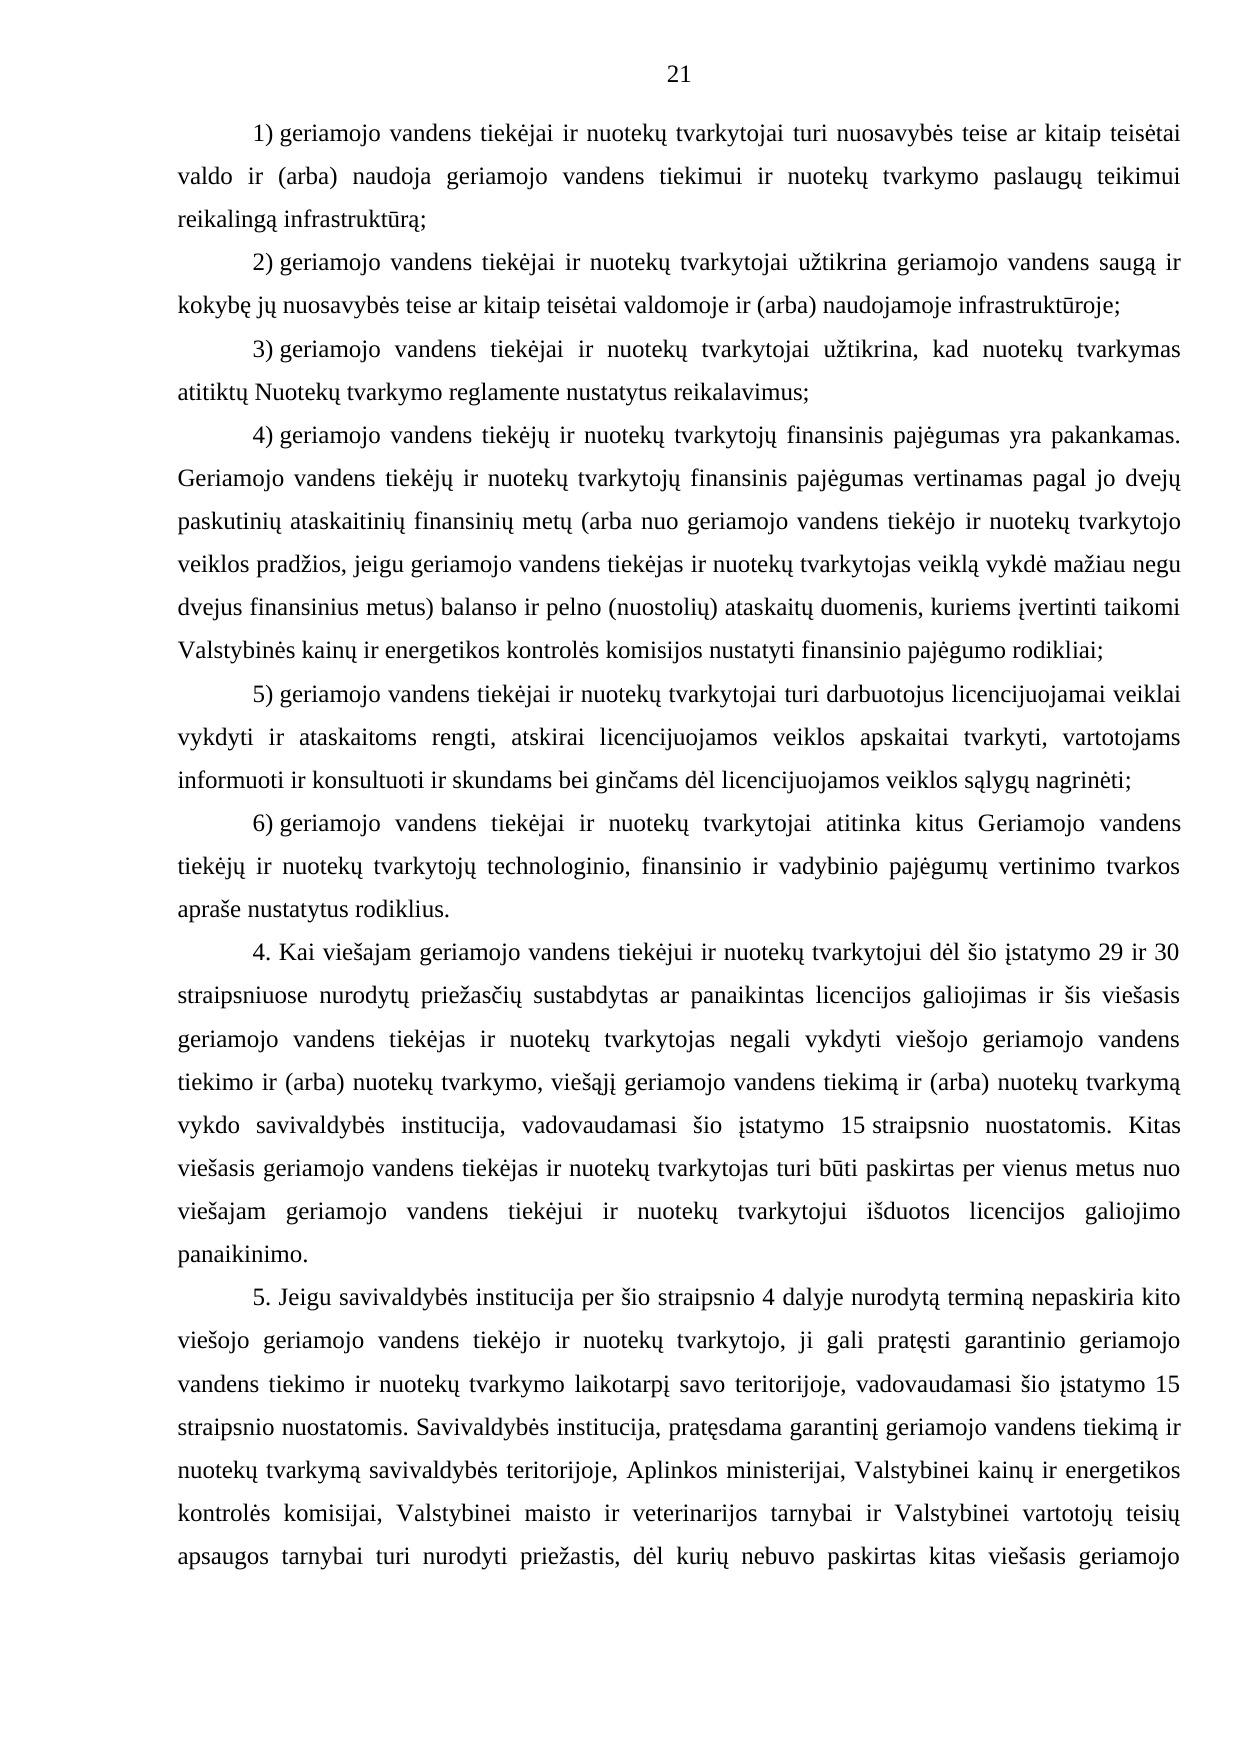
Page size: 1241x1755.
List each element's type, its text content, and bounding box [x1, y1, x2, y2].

text 3) geriamojo vandens tiekėjai ir nuotekų tvarkytojai užtikrina, kad nuotekų tvarkymas atitiktų Nuotekų tvarkymo reglamente nustatytus reikalavimus; [177, 334, 1181, 406]
text 2) geriamojo vandens tiekėjai ir nuotekų tvarkytojai užtikrina geriamojo vandens saugą ir kokybę jų nuosavybės teise ar kitaip teisėtai valdomoje ir (arba) naudojamoje infrastruktūroje; [177, 247, 1181, 319]
text 4) geriamojo vandens tiekėjų ir nuotekų tvarkytojų finansinis pajėgumas yra pakankamas. Geriamojo vandens tiekėjų ir nuotekų tvarkytojų finansinis pajėgumas vertinamas pagal jo dvejų paskutinių ataskaitinių finansinių metų (arba nuo geriamojo vandens tiekėjo ir nuotekų tvarkytojo veiklos pradžios, jeigu geriamojo vandens tiekėjas ir nuotekų tvarkytojas veiklą vykdė mažiau negu dvejus finansinius metus) balanso ir pelno (nuostolių) ataskaitų duomenis, kuriems įvertinti taikomi Valstybinės kainų ir energetikos kontrolės komisijos nustatyti finansinio pajėgumo rodikliai; [177, 420, 1181, 664]
text 1) geriamojo vandens tiekėjai ir nuotekų tvarkytojai turi nuosavybės teise ar kitaip teisėtai valdo ir (arba) naudoja geriamojo vandens tiekimui ir nuotekų tvarkymo paslaugų teikimui reikalingą infrastruktūrą; [177, 118, 1181, 233]
text 5) geriamojo vandens tiekėjai ir nuotekų tvarkytojai turi darbuotojus licencijuojamai veiklai vykdyti ir ataskaitoms rengti, atskirai licencijuojamos veiklos apskaitai tvarkyti, vartotojams informuoti ir konsultuoti ir skundams bei ginčams dėl licencijuojamos veiklos sąlygų nagrinėti; [177, 679, 1181, 794]
text 5. Jeigu savivaldybės institucija per šio straipsnio 4 dalyje nurodytą terminą nepaskiria kito viešojo geriamojo vandens tiekėjo ir nuotekų tvarkytojo, ji gali pratęsti garantinio geriamojo vandens tiekimo ir nuotekų tvarkymo laikotarpį savo teritorijoje, vadovaudamasi šio įstatymo 15 straipsnio nuostatomis. Savivaldybės institucija, pratęsdama garantinį geriamojo vandens tiekimą ir nuotekų tvarkymą savivaldybės teritorijoje, Aplinkos ministerijai, Valstybinei kainų ir energetikos kontrolės komisijai, Valstybinei maisto ir veterinarijos tarnybai ir Valstybinei vartotojų teisių apsaugos tarnybai turi nurodyti priežastis, dėl kurių nebuvo paskirtas kitas viešasis geriamojo [177, 1282, 1181, 1570]
text 4. Kai viešajam geriamojo vandens tiekėjui ir nuotekų tvarkytojui dėl šio įstatymo 29 ir 30 straipsniuose nurodytų priežasčių sustabdytas ar panaikintas licencijos galiojimas ir šis viešasis geriamojo vandens tiekėjas ir nuotekų tvarkytojas negali vykdyti viešojo geriamojo vandens tiekimo ir (arba) nuotekų tvarkymo, viešąjį geriamojo vandens tiekimą ir (arba) nuotekų tvarkymą vykdo savivaldybės institucija, vadovaudamasi šio įstatymo 15 straipsnio nuostatomis. Kitas viešasis geriamojo vandens tiekėjas ir nuotekų tvarkytojas turi būti paskirtas per vienus metus nuo viešajam geriamojo vandens tiekėjui ir nuotekų tvarkytojui išduotos licencijos galiojimo panaikinimo. [177, 937, 1181, 1268]
text 6) geriamojo vandens tiekėjai ir nuotekų tvarkytojai atitinka kitus Geriamojo vandens tiekėjų ir nuotekų tvarkytojų technologinio, finansinio ir vadybinio pajėgumų vertinimo tvarkos apraše nustatytus rodiklius. [177, 808, 1181, 923]
